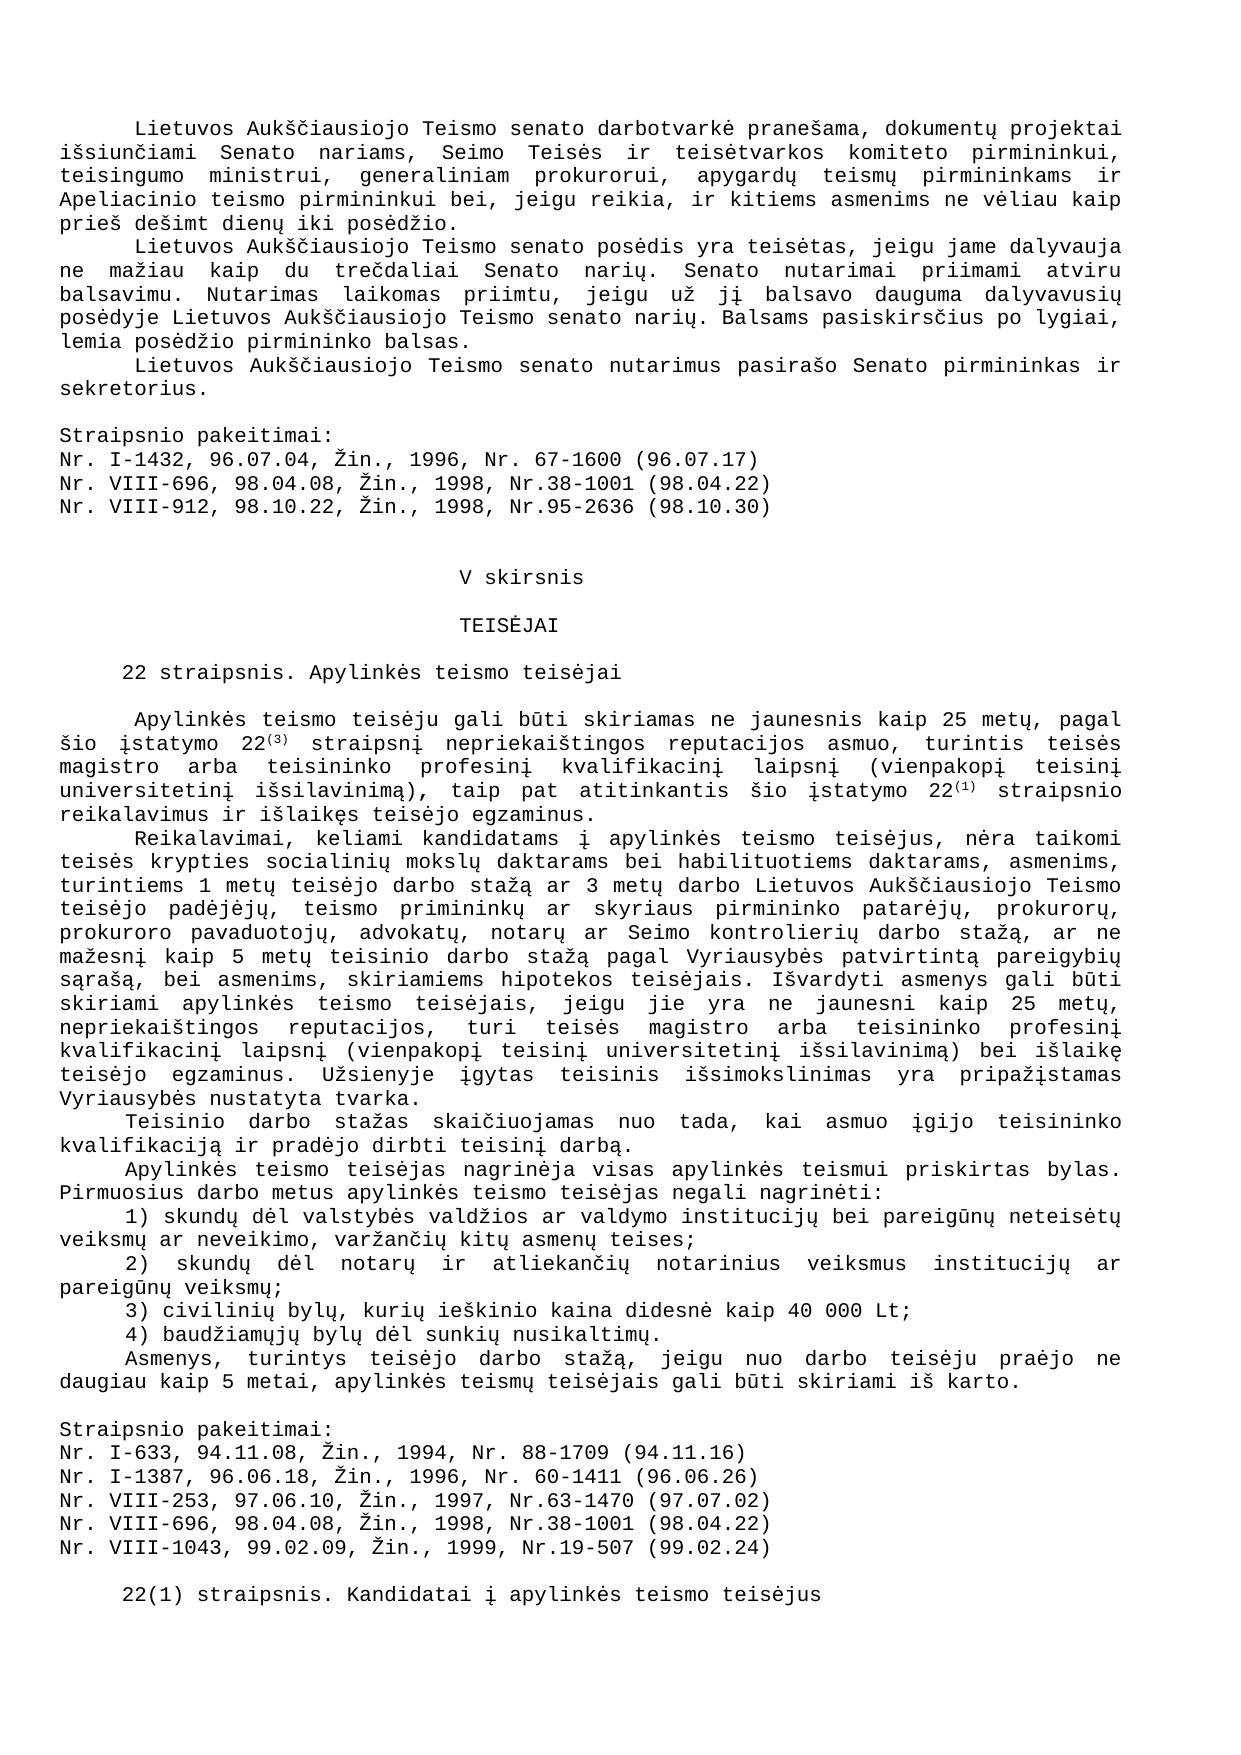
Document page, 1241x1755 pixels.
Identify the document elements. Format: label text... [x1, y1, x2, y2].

text Nr. I-1387, 96.06.18, Žin., 1996, Nr. 60-1411 (96.06.26) [59, 1466, 1122, 1489]
text Apylinkės teismo teisėjas nagrinėja visas apylinkės teismui priskirtas bylas. Pirmuosius darbo metus apylinkės teismo teisėjas negali nagrinėti: [59, 1158, 1122, 1206]
text Asmenys, turintys teisėjo darbo stažą, jeigu nuo darbo teisėju praėjo ne daugiau kaip 5 metai, apylinkės teismų teisėjais gali būti skiriami iš karto. [59, 1348, 1122, 1395]
text Straipsnio pakeitimai: [59, 426, 1122, 449]
text Nr. VIII-253, 97.06.10, Žin., 1997, Nr.63-1470 (97.07.02) [59, 1489, 1122, 1513]
text Lietuvos Aukščiausiojo Teismo senato darbotvarkė pranešama, dokumentų projektai išsiunčiami Senato nariams, Seimo Teisės ir teisėtvarkos komiteto pirmininkui, teisingumo ministrui, generaliniam prokurorui, apygardų teismų pirmininkams ir Apeliacinio teismo pirmininkui bei, jeigu reikia, ir kitiems asmenims ne vėliau kaip prieš dešimt dienų iki posėdžio. [59, 118, 1122, 236]
text 22(1) straipsnis. Kandidatai į apylinkės teismo teisėjus [59, 1584, 1122, 1608]
text Straipsnio pakeitimai: [59, 1419, 1122, 1442]
text Nr. I-1432, 96.07.04, Žin., 1996, Nr. 67-1600 (96.07.17) [59, 449, 1122, 473]
text V skirsnis [59, 567, 1122, 591]
text Lietuvos Aukščiausiojo Teismo senato nutarimus pasirašo Senato pirmininkas ir sekretorius. [59, 354, 1122, 402]
text Nr. VIII-696, 98.04.08, Žin., 1998, Nr.38-1001 (98.04.22) [59, 1513, 1122, 1537]
text 3) civilinių bylų, kurių ieškinio kaina didesnė kaip 40 000 Lt; [59, 1300, 1122, 1324]
text Teisinio darbo stažas skaičiuojamas nuo tada, kai asmuo įgijo teisininko kvalifikaciją ir pradėjo dirbti teisinį darbą. [59, 1111, 1122, 1158]
text Apylinkės teismo teisėju gali būti skiriamas ne jaunesnis kaip 25 metų, pagal šio įstatymo 22(3) straipsnį nepriekaištingos reputacijos asmuo, turintis teisės magistro arba teisininko profesinį kvalifikacinį laipsnį (vienpakopį teisinį universitetinį išsilavinimą), taip pat atitinkantis šio įstatymo 22(1) straipsnio reikalavimus ir išlaikęs teisėjo egzaminus. [59, 709, 1122, 827]
text Nr. I-633, 94.11.08, Žin., 1994, Nr. 88-1709 (94.11.16) [59, 1442, 1122, 1466]
text 4) baudžiamųjų bylų dėl sunkių nusikaltimų. [59, 1324, 1122, 1348]
text Lietuvos Aukščiausiojo Teismo senato posėdis yra teisėtas, jeigu jame dalyvauja ne mažiau kaip du trečdaliai Senato narių. Senato nutarimai priimami atviru balsavimu. Nutarimas laikomas priimtu, jeigu už jį balsavo dauguma dalyvavusių posėdyje Lietuvos Aukščiausiojo Teismo senato narių. Balsams pasiskirsčius po lygiai, lemia posėdžio pirmininko balsas. [59, 236, 1122, 354]
text TEISĖJAI [59, 615, 1122, 638]
text 22 straipsnis. Apylinkės teismo teisėjai [59, 662, 1122, 686]
text Nr. VIII-696, 98.04.08, Žin., 1998, Nr.38-1001 (98.04.22) [59, 473, 1122, 496]
text 2) skundų dėl notarų ir atliekančių notarinius veiksmus institucijų ar pareigūnų veiksmų; [59, 1253, 1122, 1300]
text 1) skundų dėl valstybės valdžios ar valdymo institucijų bei pareigūnų neteisėtų veiksmų ar neveikimo, varžančių kitų asmenų teises; [59, 1206, 1122, 1253]
text Nr. VIII-1043, 99.02.09, Žin., 1999, Nr.19-507 (99.02.24) [59, 1537, 1122, 1561]
text Reikalavimai, keliami kandidatams į apylinkės teismo teisėjus, nėra taikomi teisės krypties socialinių mokslų daktarams bei habilituotiems daktarams, asmenims, turintiems 1 metų teisėjo darbo stažą ar 3 metų darbo Lietuvos Aukščiausiojo Teismo teisėjo padėjėjų, teismo primininkų ar skyriaus pirmininko patarėjų, prokurorų, prokuroro pavaduotojų, advokatų, notarų ar Seimo kontrolierių darbo stažą, ar ne mažesnį kaip 5 metų teisinio darbo stažą pagal Vyriausybės patvirtintą pareigybių sąrašą, bei asmenims, skiriamiems hipotekos teisėjais. Išvardyti asmenys gali būti skiriami apylinkės teismo teisėjais, jeigu jie yra ne jaunesni kaip 25 metų, nepriekaištingos reputacijos, turi teisės magistro arba teisininko profesinį kvalifikacinį laipsnį (vienpakopį teisinį universitetinį išsilavinimą) bei išlaikę teisėjo egzaminus. Užsienyje įgytas teisinis išsimokslinimas yra pripažįstamas Vyriausybės nustatyta tvarka. [59, 827, 1122, 1111]
text Nr. VIII-912, 98.10.22, Žin., 1998, Nr.95-2636 (98.10.30) [59, 496, 1122, 520]
